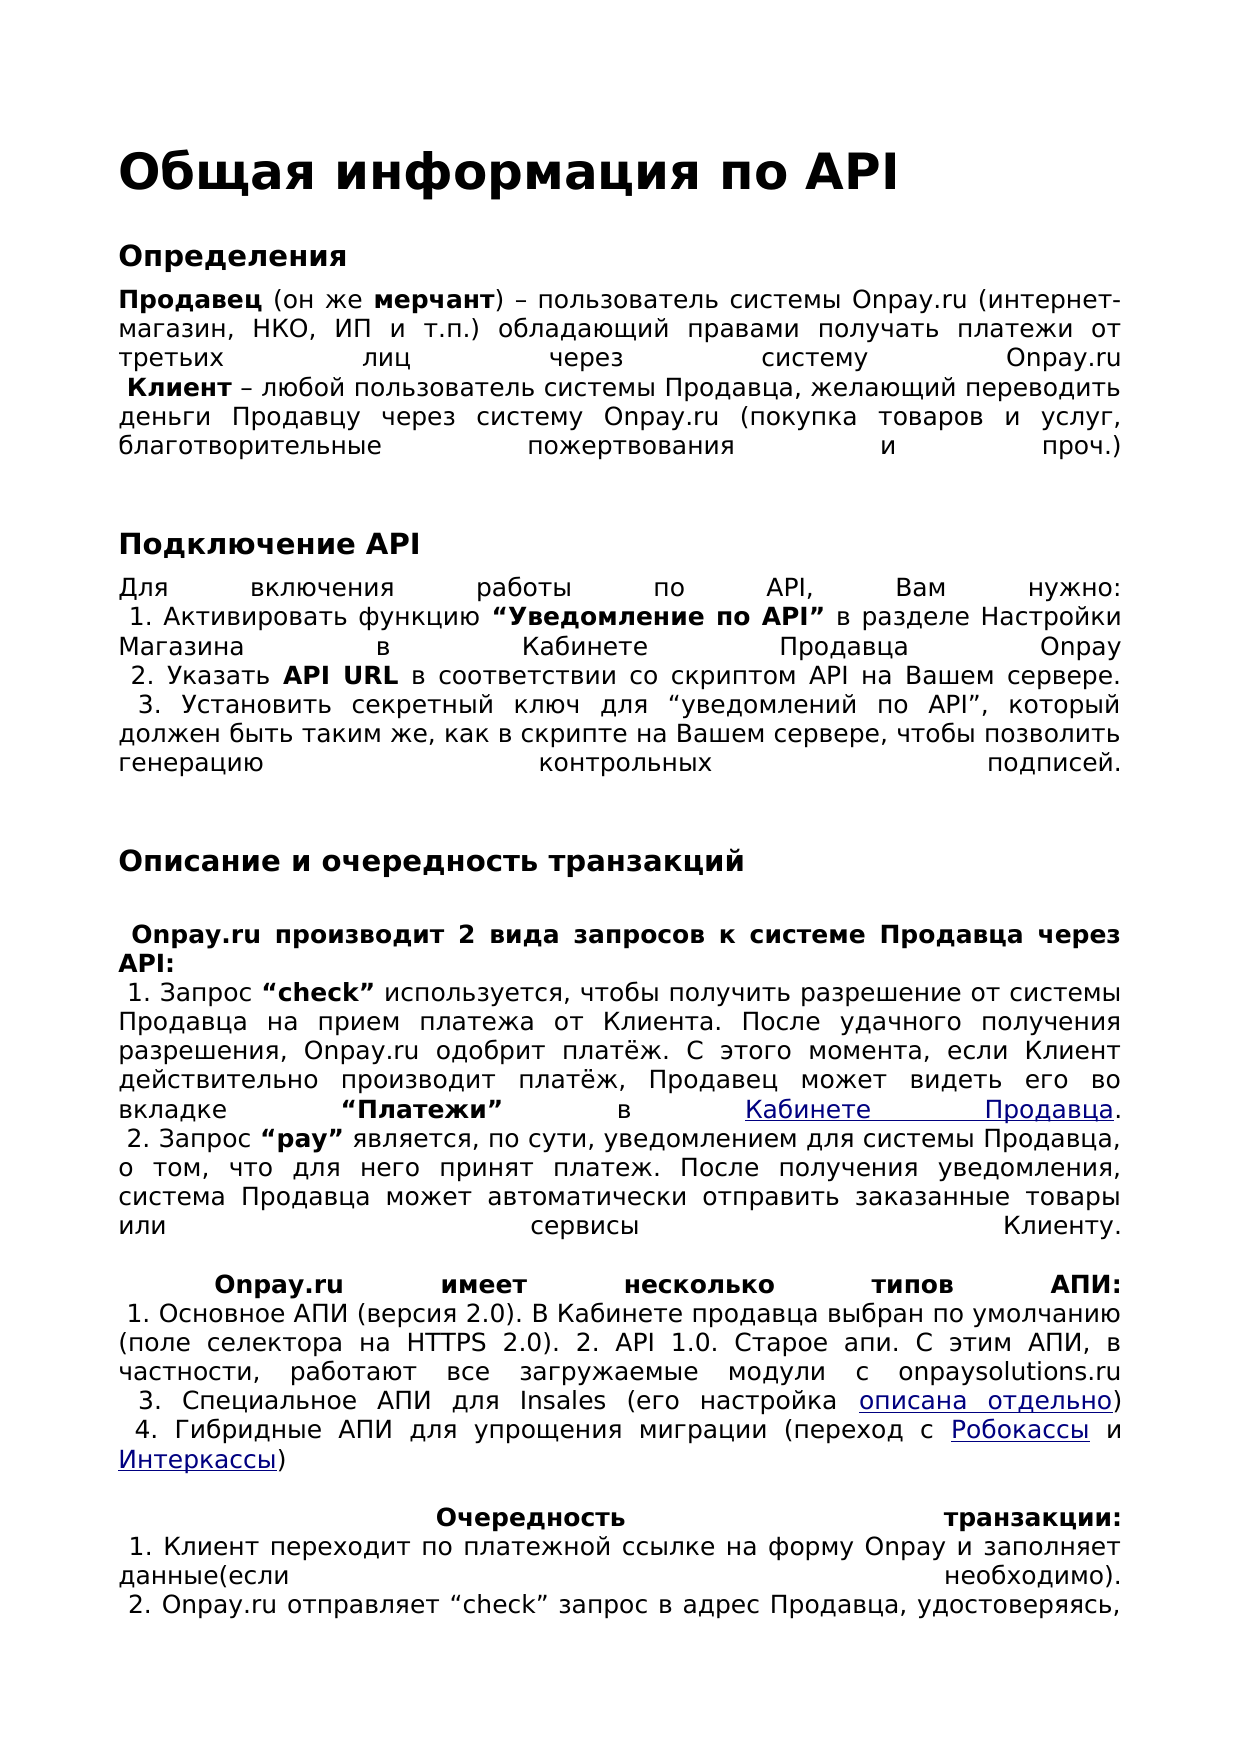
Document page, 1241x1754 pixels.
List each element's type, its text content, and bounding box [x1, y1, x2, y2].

text Продавец (он же мерчант) – пользователь системы Onpay.ru (интернет-магазин, НКО, ИП и т.п.) обладающий правами получать платежи от третьих лиц через систему Onpay.ru Клиент – любой пользователь системы Продавца, желающий переводить деньги Продавцу через систему Onpay.ru (покупка товаров и услуг, благотворительные пожертвования и проч.) [118, 285, 1122, 489]
text Onpay.ru производит 2 вида запросов к системе Продавца через API: 1. Запрос “check” используется, чтобы получить разрешение от системы Продавца на прием платежа от Клиента. После удачного получения разрешения, Onpay.ru одобрит платёж. С этого момента, если Клиент действительно производит платёж, Продавец может видеть его во вкладке “Платежи” в Кабинете Продавца. 2. Запрос “pay” является, по сути, уведомлением для системы Продавца, о том, что для него принят платеж. После получения уведомления, система Продавца может автоматически отправить заказанные товары или сервисы Клиенту. Onpay.ru имеет несколько типов АПИ: 1. Основное АПИ (версия 2.0). В Кабинете продавца выбран по умолчанию (поле селектора на HTTPS 2.0). 2. API 1.0. Старое апи. С этим АПИ, в частности, работают все загружаемые модули с onpaysolutions.ru 3. Специальное АПИ для Insales (его настройка описана отдельно) 4. Гибридные АПИ для упрощения миграции (переход с Робокассы и Интеркассы) Очередность транзакции: 1. Клиент переходит по платежной ссылке на форму Onpay и заполняет данные(если необходимо). 2. Onpay.ru отправляет “check” запрос в адрес Продавца, удостоверяясь, [118, 891, 1122, 1620]
subtitle Общая информация по API [118, 143, 1122, 201]
text Для включения работы по API, Вам нужно: 1. Активировать функцию “Уведомление по API” в разделе Настройки Магазина в Кабинете Продавца Onpay 2. Указать API URL в соответствии со скриптом API на Вашем сервере. 3. Установить секретный ключ для “уведомлений по API”, который должен быть таким же, как в скрипте на Вашем сервере, чтобы позволить генерацию контрольных подписей. [118, 573, 1122, 807]
subtitle Подключение API [118, 527, 1122, 561]
subtitle Описание и очередность транзакций [118, 844, 1122, 878]
subtitle Определения [118, 239, 1122, 273]
